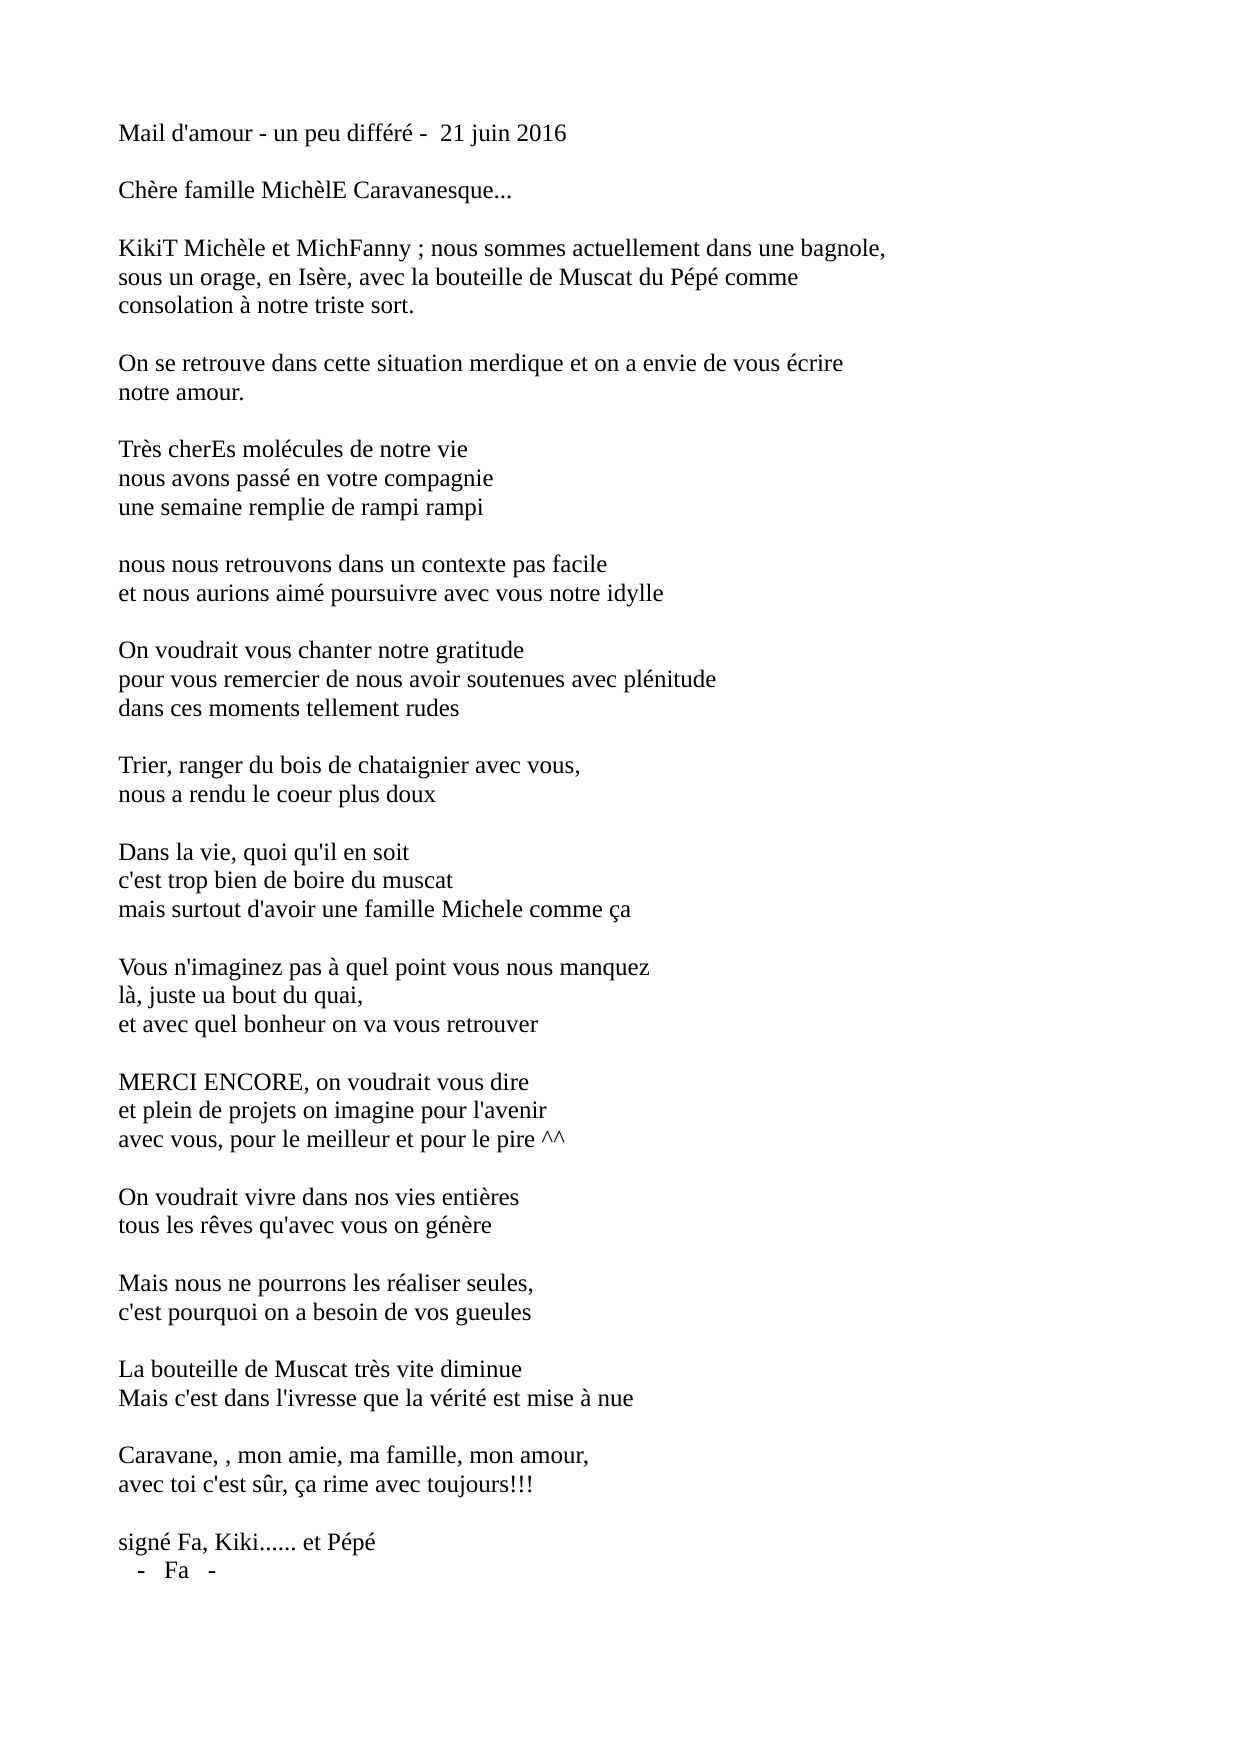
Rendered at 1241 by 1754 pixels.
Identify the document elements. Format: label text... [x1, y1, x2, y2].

text Chère famille MichèlE Caravanesque... KikiT Michèle et MichFanny ; nous sommes actuellement dans une bagnole, sous un orage, en Isère, avec la bouteille de Muscat du Pépé comme consolation à notre triste sort. On se retrouve dans cette situation merdique et on a envie de vous écrire notre amour. Très cherEs molécules de notre vie nous avons passé en votre compagnie une semaine remplie de rampi rampi nous nous retrouvons dans un contexte pas facile et nous aurions aimé poursuivre avec vous notre idylle On voudrait vous chanter notre gratitude pour vous remercier de nous avoir soutenues avec plénitude dans ces moments tellement rudes Trier, ranger du bois de chataignier avec vous, nous a rendu le coeur plus doux Dans la vie, quoi qu'il en soit c'est trop bien de boire du muscat mais surtout d'avoir une famille Michele comme ça Vous n'imaginez pas à quel point vous nous manquez là, juste ua bout du quai, et avec quel bonheur on va vous retrouver MERCI ENCORE, on voudrait vous dire et plein de projets on imagine pour l'avenir avec vous, pour le meilleur et pour le pire ^^ On voudrait vivre dans nos vies entières tous les rêves qu'avec vous on génère Mais nous ne pourrons les réaliser seules, c'est pourquoi on a besoin de vos gueules La bouteille de Muscat très vite diminue Mais c'est dans l'ivresse que la vérité est mise à nue Caravane, , mon amie, ma famille, mon amour, avec toi c'est sûr, ça rime avec toujours!!! signé Fa, Kiki...... et Pépé - Fa - [118, 176, 1122, 1584]
text Mail d'amour - un peu différé - 21 juin 2016 [118, 118, 1122, 147]
